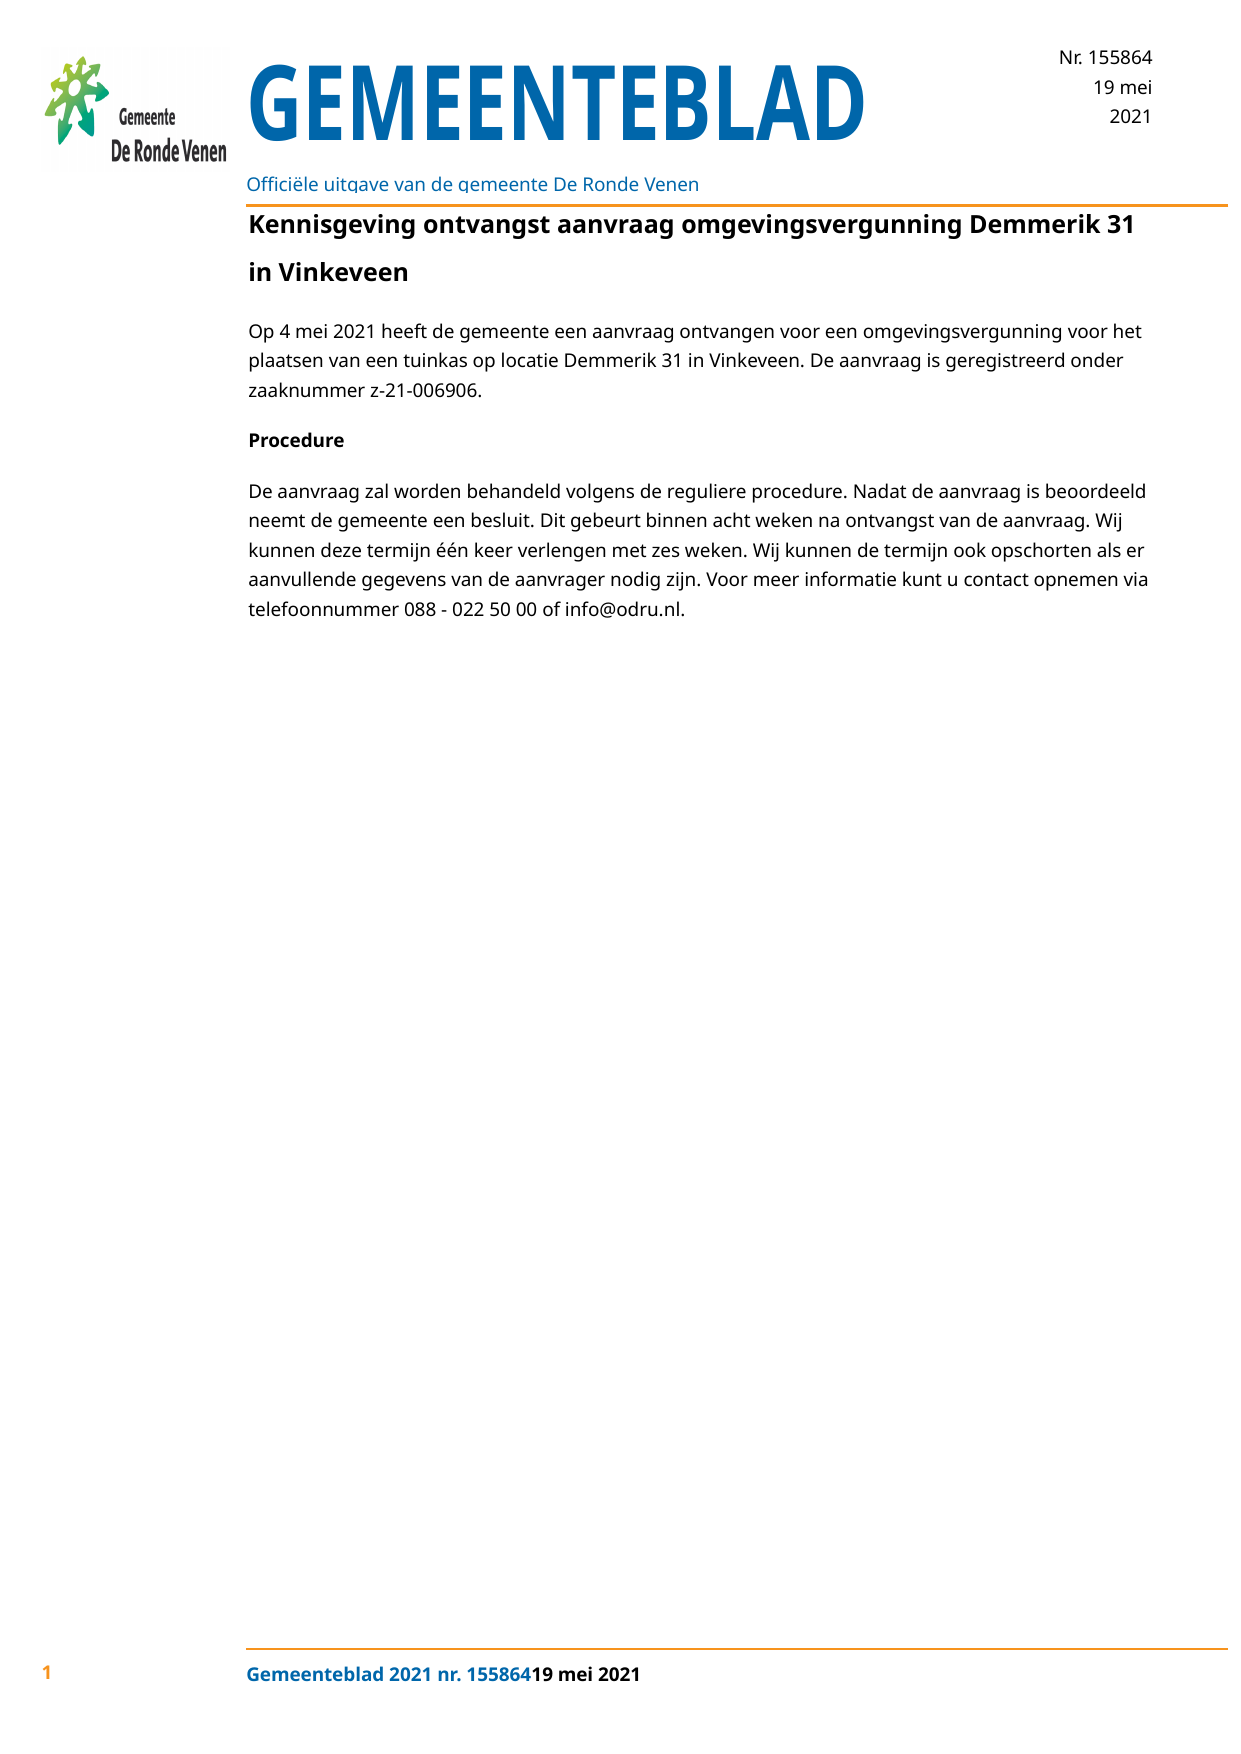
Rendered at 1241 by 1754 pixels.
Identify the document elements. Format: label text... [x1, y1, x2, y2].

text De aanvraag zal worden behandeld volgens de reguliere procedure. Nadat de aanvraag is beoordeeld neemt de gemeente een besluit. Dit gebeurt binnen acht weken na ontvangst van de aanvraag. Wij kunnen deze termijn één keer verlengen met zes weken. Wij kunnen de termijn ook opschorten als er aanvullende gegevens van de aanvrager nodig zijn. Voor meer informatie kunt u contact opnemen via telefoonnummer 088 - 022 50 00 of info@odru.nl. [248, 478, 1152, 622]
picture [41, 47, 231, 172]
text Procedure [248, 427, 1152, 453]
text Op 4 mei 2021 heeft de gemeente een aanvraag ontvangen voor een omgevingsvergunning voor het plaatsen van een tuinkas op locatie Demmerik 31 in Vinkeveen. De aanvraag is geregistreerd onder zaaknummer z-21-006906. [248, 318, 1152, 403]
text Kennisgeving ontvangst aanvraag omgevingsvergunning Demmerik 31 in Vinkeveen [248, 207, 1152, 288]
